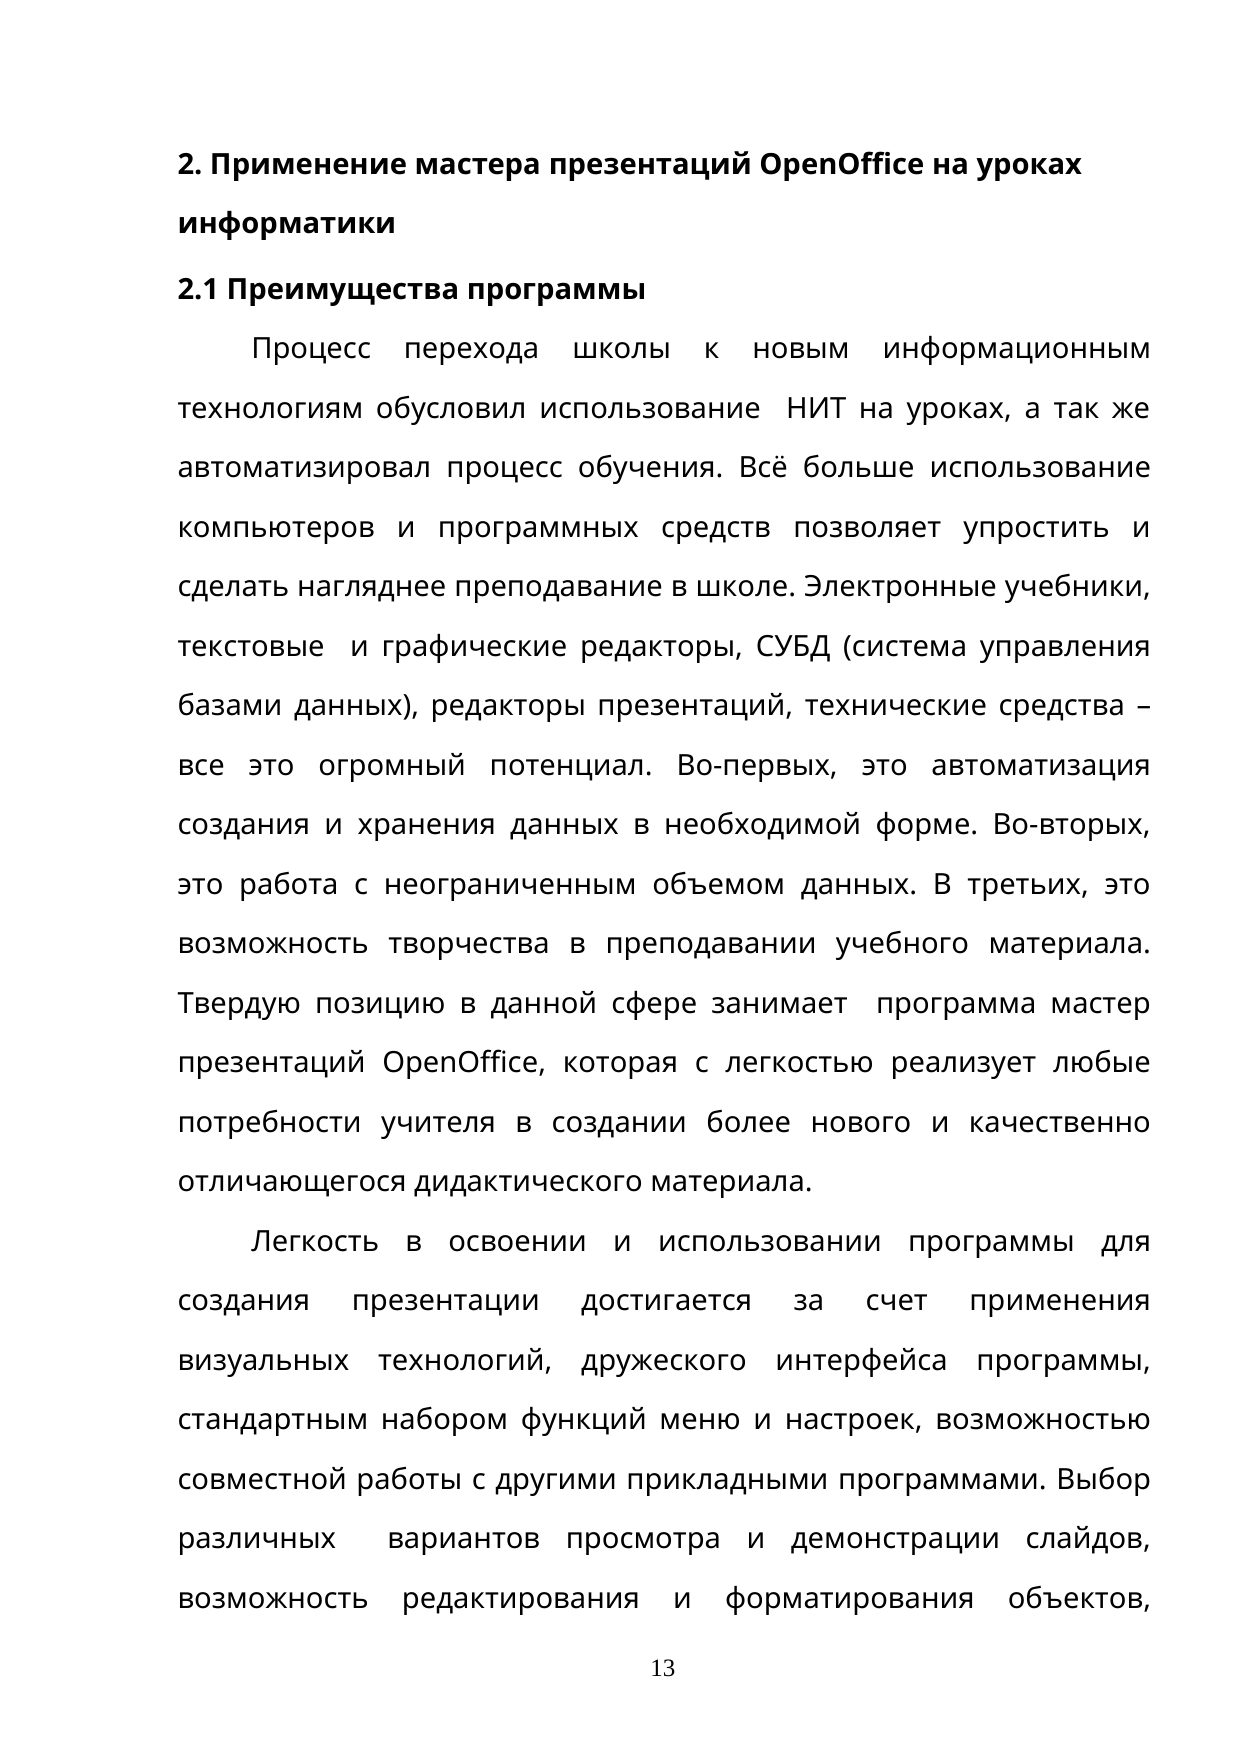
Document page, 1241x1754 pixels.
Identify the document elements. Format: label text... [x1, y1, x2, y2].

subtitle 2.1 Преимущества программы [177, 268, 1152, 308]
text Легкость в освоении и использовании программы для создания презентации достигается за счет применения визуальных технологий, дружеского интерфейса программы, стандартным набором функций меню и настроек, возможностью совместной работы с другими прикладными программами. Выбор различных вариантов просмотра и демонстрации слайдов, возможность редактирования и форматирования объектов, [177, 1220, 1152, 1617]
text Процесс перехода школы к новым информационным технологиям обусловил использование НИТ на уроках, а так же автоматизировал процесс обучения. Всё больше использование компьютеров и программных средств позволяет упростить и сделать нагляднее преподавание в школе. Электронные учебники, текстовые и графические редакторы, СУБД (система управления базами данных), редакторы презентаций, технические средства – все это огромный потенциал. Во-первых, это автоматизация создания и хранения данных в необходимой форме. Во-вторых, это работа с неограниченным объемом данных. В третьих, это возможность творчества в преподавании учебного материала. Твердую позицию в данной сфере занимает программа мастер презентаций OpenOffice, которая с легкостью реализует любые потребности учителя в создании более нового и качественно отличающегося дидактического материала. [177, 328, 1152, 1200]
subtitle 2. Применение мастера презентаций OpenOffice на уроках информатики [177, 143, 1152, 242]
